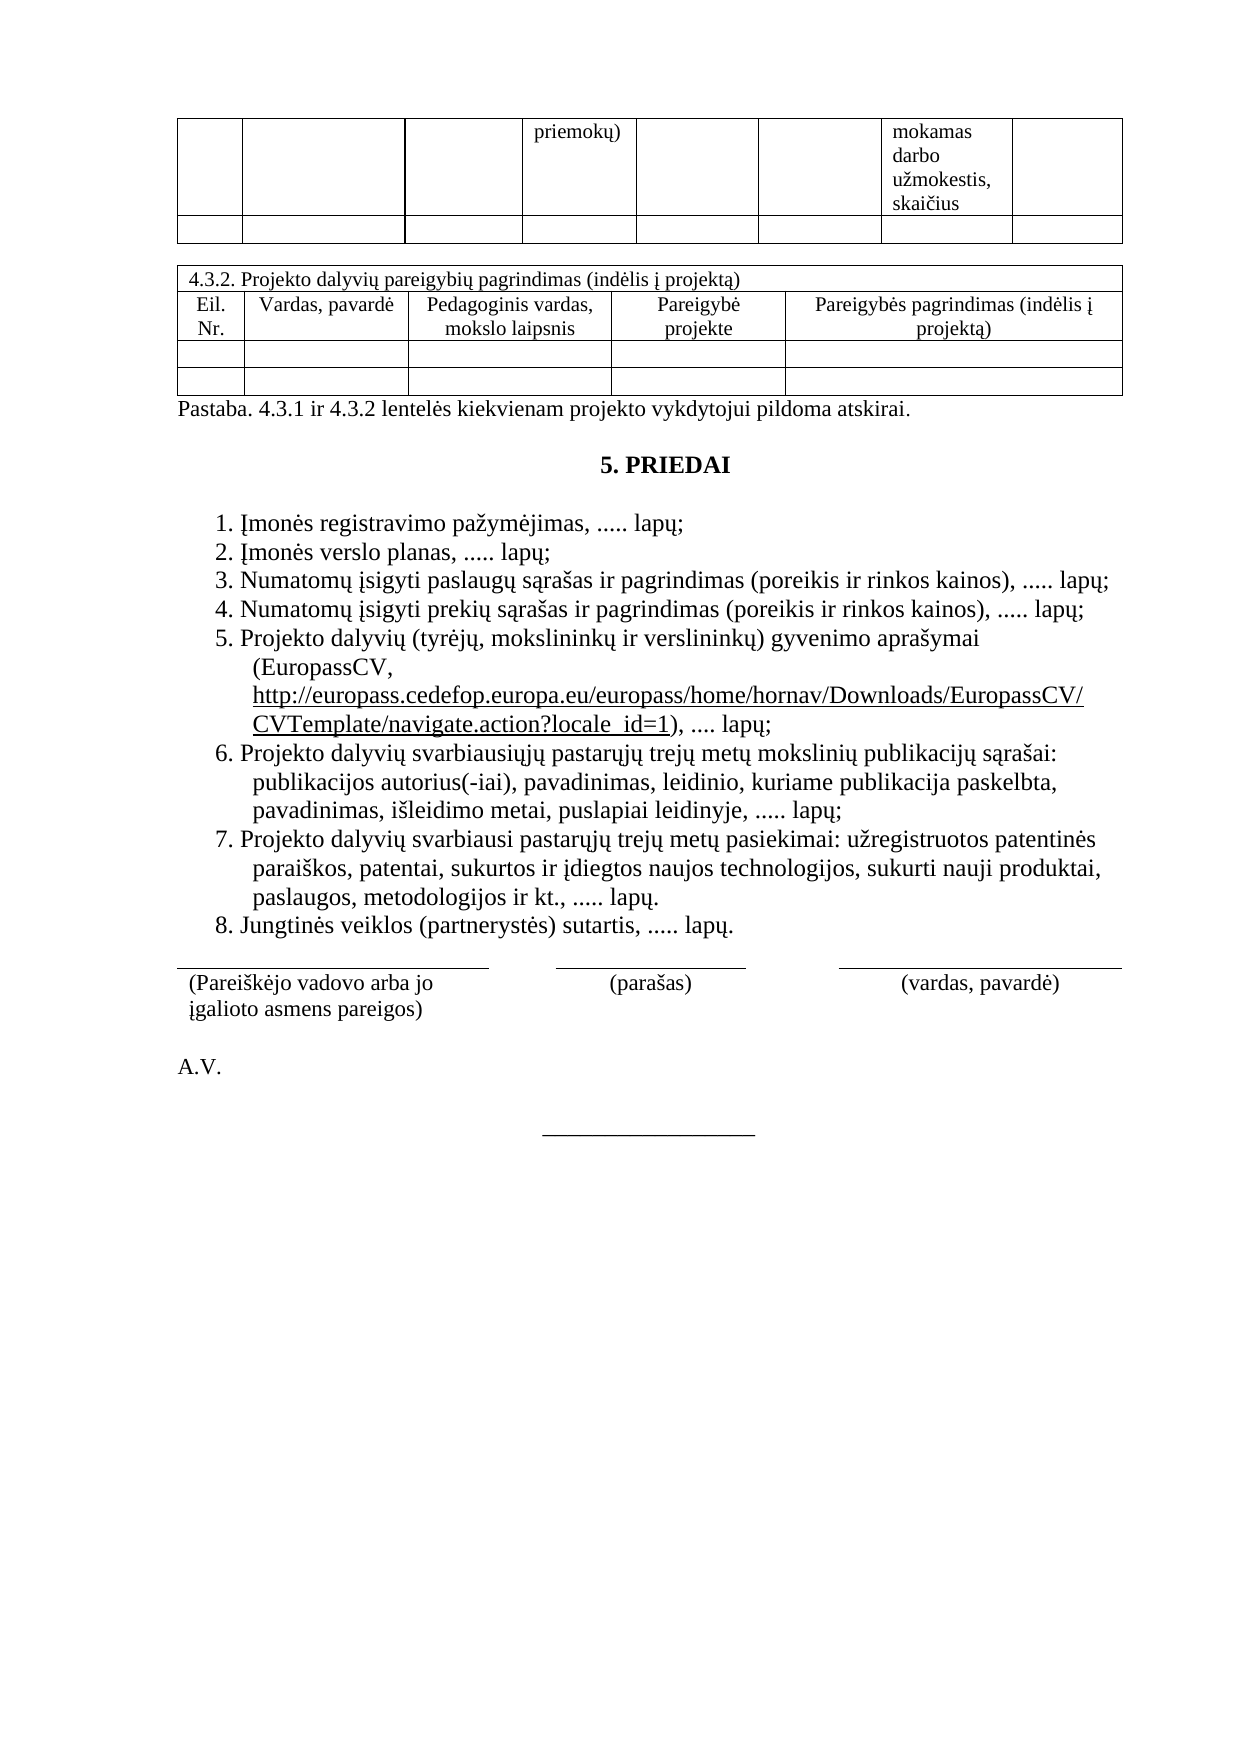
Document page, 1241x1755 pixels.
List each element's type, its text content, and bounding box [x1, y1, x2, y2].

table_cell Pareigybė projekte [612, 292, 785, 340]
table_cell [759, 119, 881, 215]
table_cell [178, 341, 244, 367]
table_cell [243, 216, 404, 243]
text 8. Jungtinės veiklos (partnerystės) sutartis, ..... lapų. [215, 911, 1122, 939]
table_cell [523, 216, 636, 243]
table_cell Eil. Nr. [178, 292, 244, 340]
table_cell [637, 119, 758, 215]
table_cell [178, 216, 242, 243]
table_header (parašas) [556, 969, 746, 1022]
table_cell [612, 368, 785, 394]
table_cell [882, 216, 1012, 243]
table_header (Pareiškėjo vadovo arba jo įgalioto asmens pareigos) [177, 969, 488, 1022]
table_cell [406, 119, 522, 215]
table_cell [406, 216, 522, 243]
table_header [489, 968, 556, 1022]
table_cell [243, 119, 404, 215]
table_cell mokamas darbo užmokestis, skaičius [882, 119, 1012, 215]
table_cell Pareigybės pagrindimas (indėlis į projektą) [786, 292, 1122, 340]
text 5. Projekto dalyvių (tyrėjų, mokslininkų ir verslininkų) gyvenimo aprašymai (EuropassCV, http://europass.cedefop.europa.eu/europass/home/hornav/Downloads/EuropassCV/CVTemplate/navigate.action?locale_id=1), .... lapų; [215, 623, 1122, 738]
table_cell [1013, 119, 1122, 215]
text 5. PRIEDAI [215, 451, 1122, 479]
text 6. Projekto dalyvių svarbiausiųjų pastarųjų trejų metų mokslinių publikacijų sąrašai: publikacijos autorius(-iai), pavadinimas, leidinio, kuriame publikacija paskelbta, pavadinimas, išleidimo metai, puslapiai leidinyje, ..... lapų; [215, 738, 1122, 824]
table_cell [786, 341, 1122, 367]
table_cell [612, 341, 785, 367]
text 4. Numatomų įsigyti prekių sąrašas ir pagrindimas (poreikis ir rinkos kainos), ..... lapų; [215, 594, 1122, 623]
text Pastaba. 4.3.1 ir 4.3.2 lentelės kiekvienam projekto vykdytojui pildoma atskirai. [177, 396, 1122, 422]
table_header (vardas, pavardė) [839, 969, 1122, 1022]
table_cell Vardas, pavardė [245, 292, 408, 340]
table_cell [245, 368, 408, 394]
table_cell [637, 216, 758, 243]
text _________________ [177, 1111, 1122, 1139]
table_cell [409, 368, 611, 394]
table_cell [178, 368, 244, 394]
table_cell Pedagoginis vardas, mokslo laipsnis [409, 292, 611, 340]
text 3. Numatomų įsigyti paslaugų sąrašas ir pagrindimas (poreikis ir rinkos kainos), ..... lapų; [215, 566, 1122, 594]
text 7. Projekto dalyvių svarbiausi pastarųjų trejų metų pasiekimai: užregistruotos patentinės paraiškos, patentai, sukurtos ir įdiegtos naujos technologijos, sukurti nauji produktai, paslaugos, metodologijos ir kt., ..... lapų. [215, 824, 1122, 911]
text 2. Įmonės verslo planas, ..... lapų; [215, 537, 1122, 566]
table_cell [1013, 216, 1122, 243]
table_header [746, 968, 838, 1022]
table_cell priemokų) [523, 119, 636, 215]
table_header 4.3.2. Projekto dalyvių pareigybių pagrindimas (indėlis į projektą) [178, 266, 1122, 291]
table_cell [786, 368, 1122, 394]
table_cell [759, 216, 881, 243]
table_cell [245, 341, 408, 367]
table_cell [178, 119, 242, 215]
text 1. Įmonės registravimo pažymėjimas, ..... lapų; [215, 508, 1122, 537]
text A.V. [177, 1053, 1122, 1079]
table_cell [409, 341, 611, 367]
